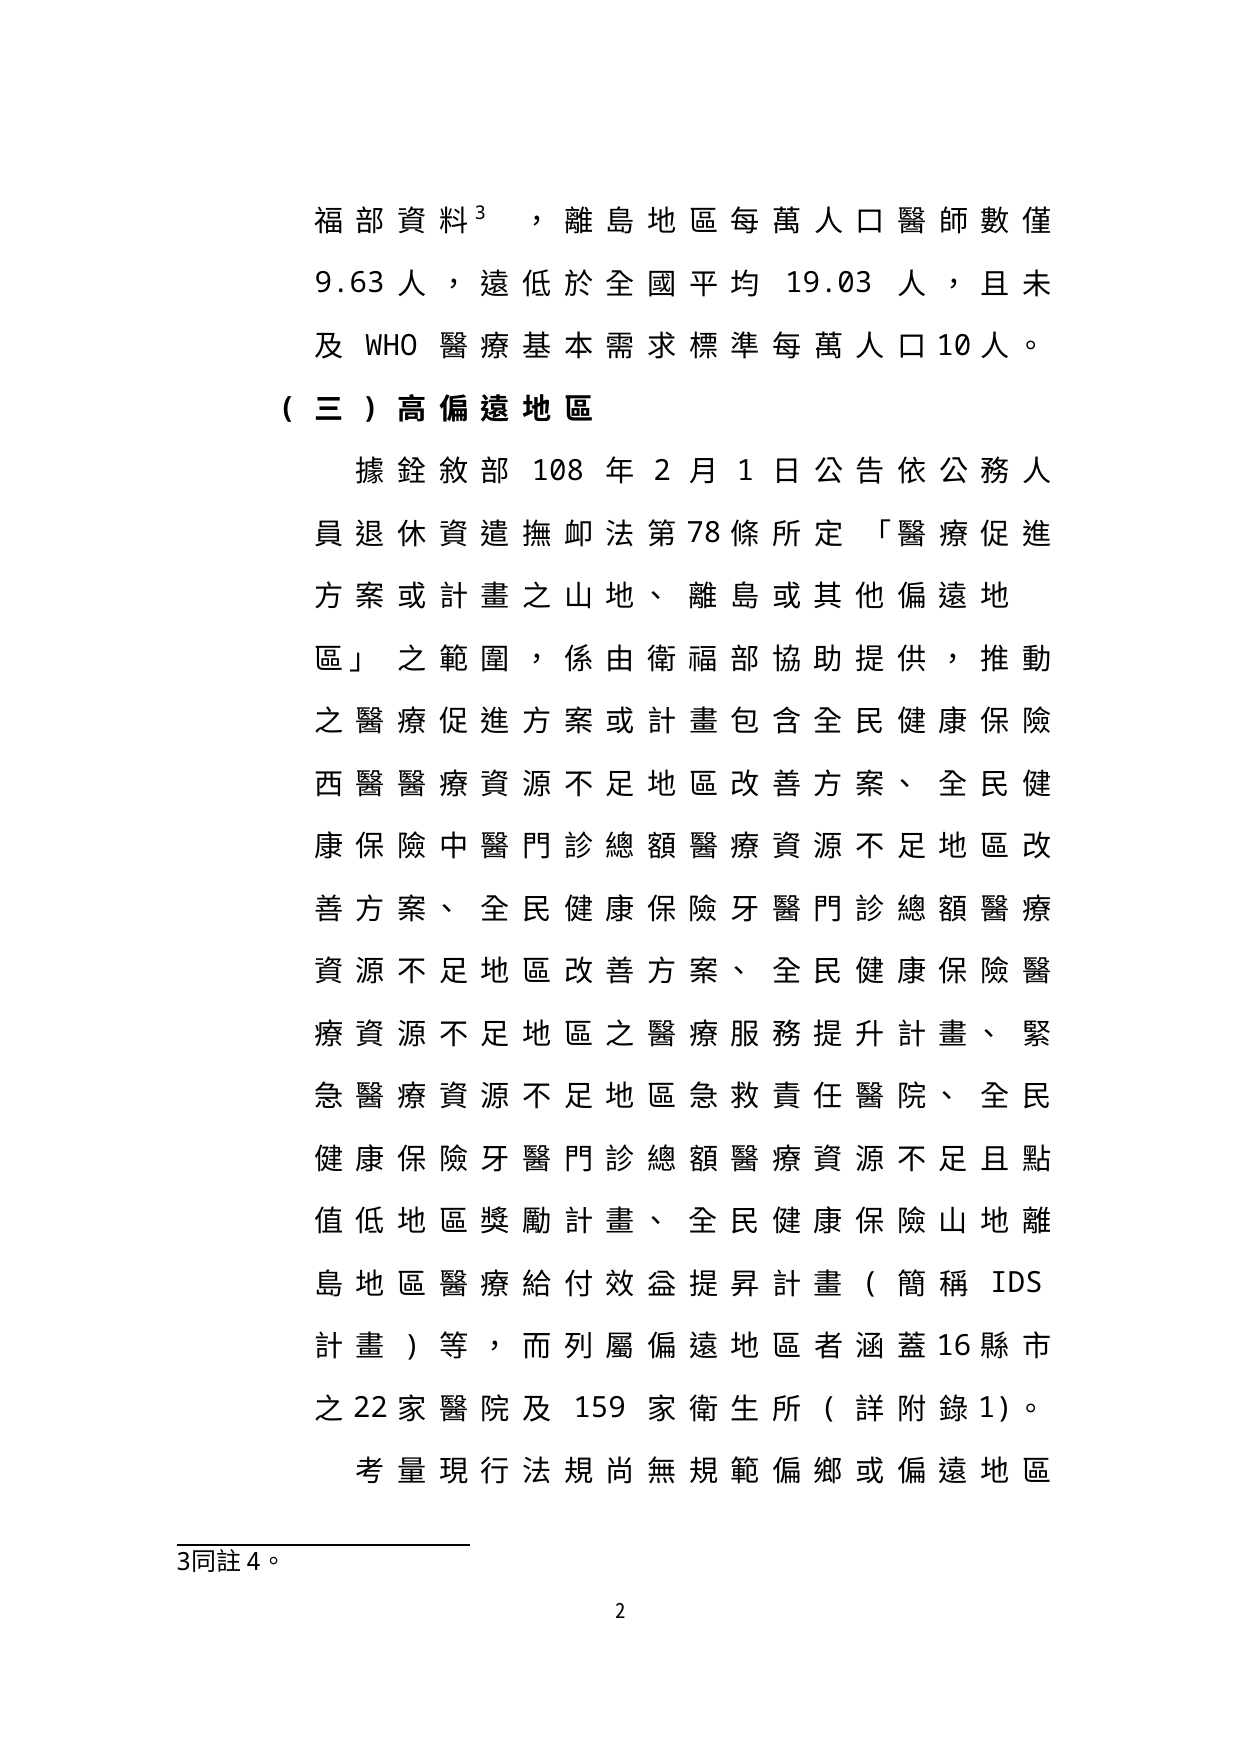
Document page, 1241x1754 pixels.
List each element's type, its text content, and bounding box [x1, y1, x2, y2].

text 考量現行法規尚無規範偏鄉或偏遠地區範圍，而上開方案或計畫之涵蓋區域廣泛，施行地區係依各方案(計畫)內容規定辦理且認定條件各異，故本文擬以衛福部109學年度原住民族及離島地區醫事人員養成計畫公費生學士班甄試入學招生簡章中「偏鄉籍區域」之13縣市、63鄉鎮，作為偏鄉範疇(以下稱高偏遠地區，詳表2-1-1)。 [271, 1427, 1058, 1490]
text 離島地區分布於5縣市，包含澎湖縣、金門縣、連江縣、屏東縣琉球鄉、臺東縣綠島鄉等18個鄉鎮，土地面積占全國0.9%，108年底人口比率約1.16%。依衛福部資料，離島地區每萬人口醫師數僅9.63人，遠低於全國平均19.03人，且未及WHO醫療基本需求標準每萬人口10人。 [271, 177, 1058, 365]
text 據銓敘部108年2月1日公告依公務人員退休資遣撫卹法第78條所定「醫療促進方案或計畫之山地、離島或其他偏遠地區」之範圍，係由衛福部協助提供，推動之醫療促進方案或計畫包含全民健康保險西醫醫療資源不足地區改善方案、全民健康保險中醫門診總額醫療資源不足地區改善方案、全民健康保險牙醫門診總額醫療資源不足地區改善方案、全民健康保險醫療資源不足地區之醫療服務提升計畫、緊急醫療資源不足地區急救責任醫院、全民健康保險牙醫門診總額醫療資源不足且點值低地區獎勵計畫、全民健康保險山地離島地區醫療給付效益提昇計畫(簡稱IDS計畫)等，而列屬偏遠地區者涵蓋16縣市之22家醫院及159家衛生所(詳附錄1)。 [271, 427, 1058, 1427]
text 同註4。 [176, 1546, 1063, 1577]
text (三)高偏遠地區 [242, 365, 1058, 427]
